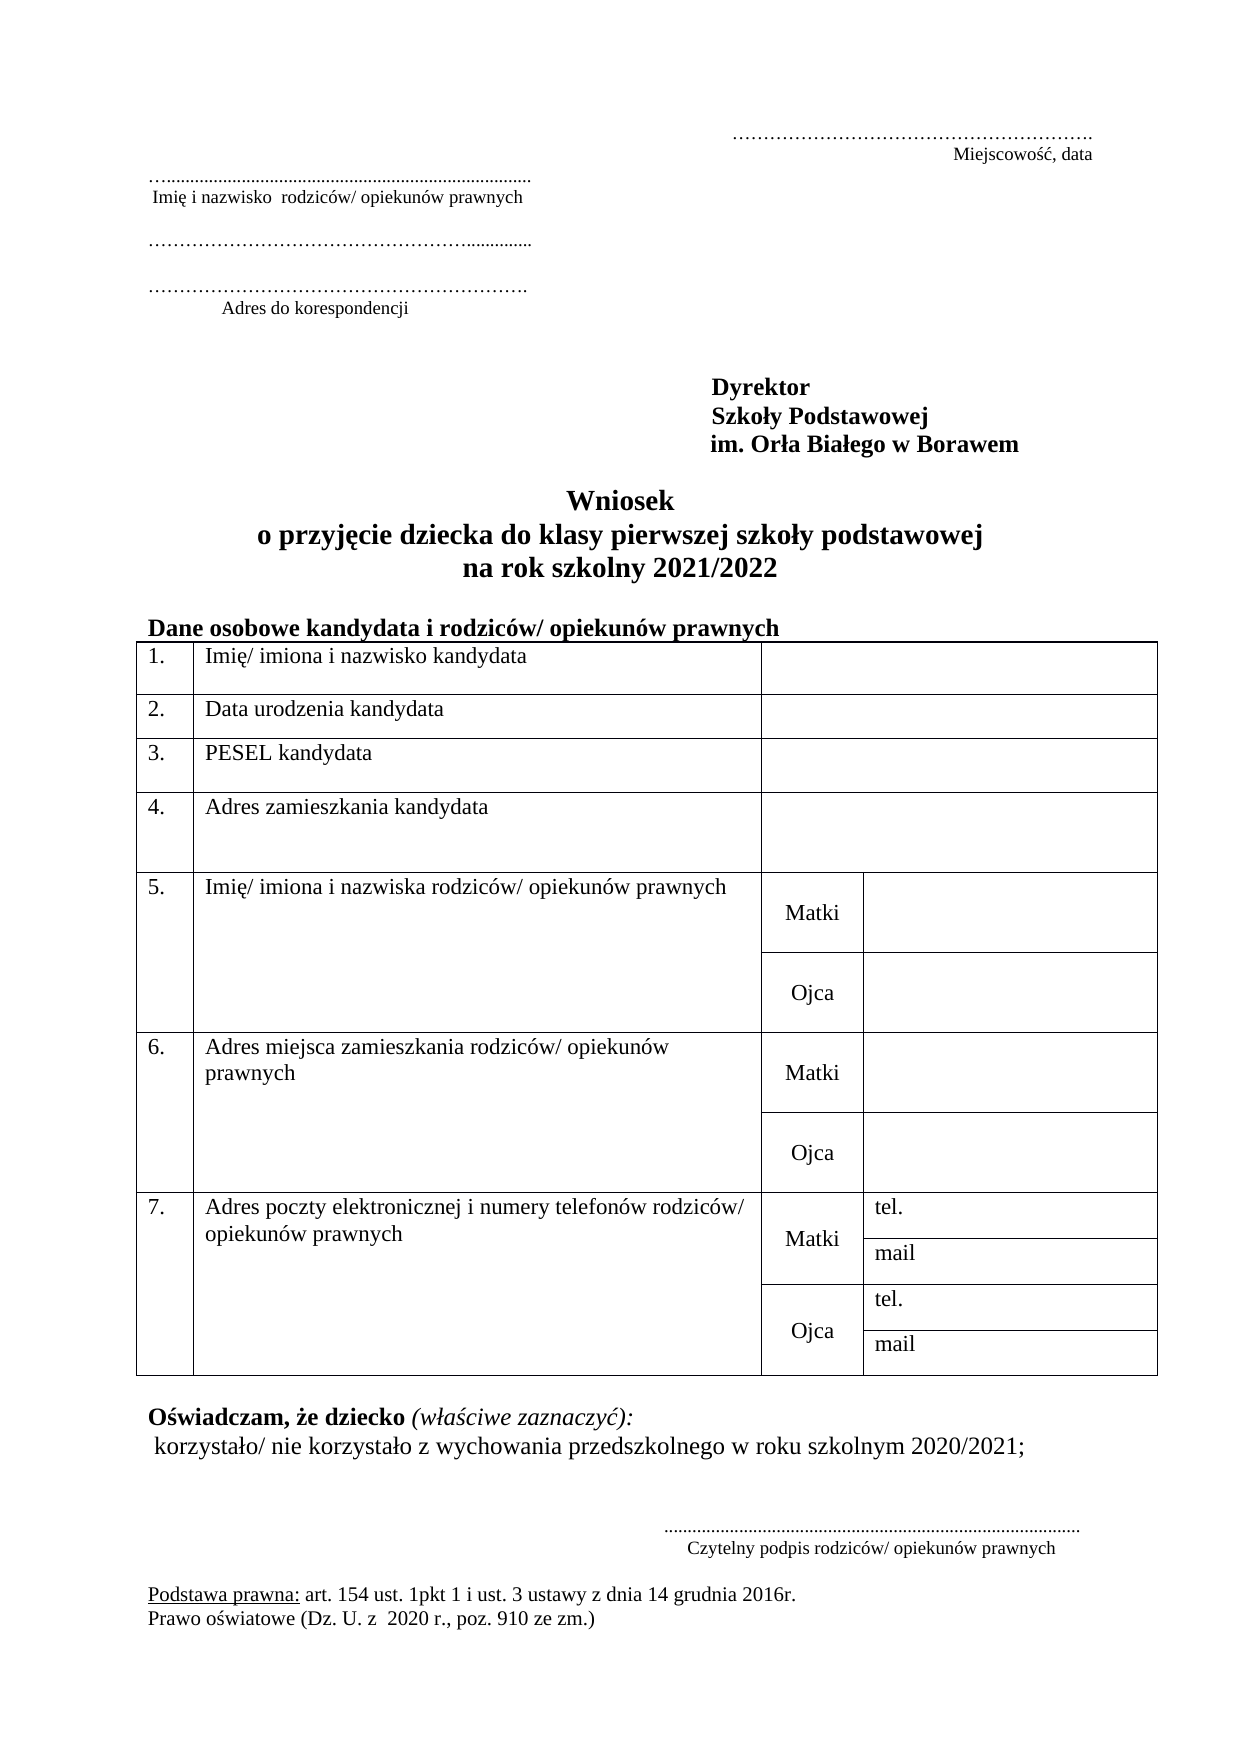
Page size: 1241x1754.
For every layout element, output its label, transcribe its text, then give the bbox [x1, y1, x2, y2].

table_cell Matki [762, 873, 863, 952]
text Miejscowość, data [148, 143, 1093, 165]
table_header 1. [137, 643, 193, 694]
text Podstawa prawna: art. 154 ust. 1pkt 1 i ust. 3 ustawy z dnia 14 grudnia 2016r. [148, 1582, 1093, 1606]
text ….............................................................................. [148, 165, 1093, 186]
text Oświadczam, że dziecko (właściwe zaznaczyć): [148, 1402, 1093, 1431]
text Prawo oświatowe (Dz. U. z 2020 r., poz. 910 ze zm.) [148, 1606, 1093, 1630]
table_cell 4. [137, 793, 193, 872]
text …………………………………………………. [148, 122, 1093, 143]
table_cell Matki [762, 1193, 863, 1284]
table_cell [762, 739, 1157, 792]
text o przyjęcie dziecka do klasy pierwszej szkoły podstawowej [148, 517, 1093, 550]
text ……………………………………………………. [148, 275, 1093, 297]
text Dyrektor [148, 372, 1093, 401]
table_cell 2. [137, 695, 193, 738]
table_cell Ojca [762, 1113, 863, 1192]
table_cell [762, 695, 1157, 738]
table_cell [864, 873, 1157, 952]
text im. Orła Białego w Borawem [148, 429, 1093, 458]
table_cell tel. [864, 1193, 1157, 1238]
table_header Imię/ imiona i nazwisko kandydata [194, 643, 761, 694]
text Szkoły Podstawowej [148, 401, 1093, 429]
text Adres do korespondencji [148, 297, 1093, 318]
table_cell Adres poczty elektronicznej i numery telefonów rodziców/ opiekunów prawnych [194, 1193, 761, 1375]
table_cell mail [864, 1239, 1157, 1284]
table_cell Ojca [762, 953, 863, 1032]
table_cell PESEL kandydata [194, 739, 761, 792]
table_cell 3. [137, 739, 193, 792]
table_cell Data urodzenia kandydata [194, 695, 761, 738]
text Czytelny podpis rodziców/ opiekunów prawnych [546, 1537, 1093, 1558]
text Dane osobowe kandydata i rodziców/ opiekunów prawnych [148, 613, 1093, 641]
text Wniosek [148, 483, 1093, 517]
table_cell Adres zamieszkania kandydata [194, 793, 761, 872]
table_cell Imię/ imiona i nazwiska rodziców/ opiekunów prawnych [194, 873, 761, 1032]
text korzystało/ nie korzystało z wychowania przedszkolnego w roku szkolnym 2020/2021; [148, 1431, 1093, 1460]
table_cell 6. [137, 1033, 193, 1192]
table_cell mail [864, 1331, 1157, 1375]
table_cell [762, 793, 1157, 872]
table_cell Adres miejsca zamieszkania rodziców/ opiekunów prawnych [194, 1033, 761, 1192]
table_cell [864, 953, 1157, 1032]
text na rok szkolny 2021/2022 [148, 550, 1093, 584]
table_cell Matki [762, 1033, 863, 1112]
table_cell 5. [137, 873, 193, 1032]
table_cell 7. [137, 1193, 193, 1375]
table_cell tel. [864, 1285, 1157, 1329]
text Imię i nazwisko rodziców/ opiekunów prawnych [148, 186, 1093, 208]
table_cell Ojca [762, 1285, 863, 1375]
table_cell [864, 1033, 1157, 1112]
text …………………………………………….............. [148, 229, 1093, 251]
table_cell [864, 1113, 1157, 1192]
text ......................................................................................... [620, 1515, 1093, 1537]
table_header [762, 643, 1157, 694]
